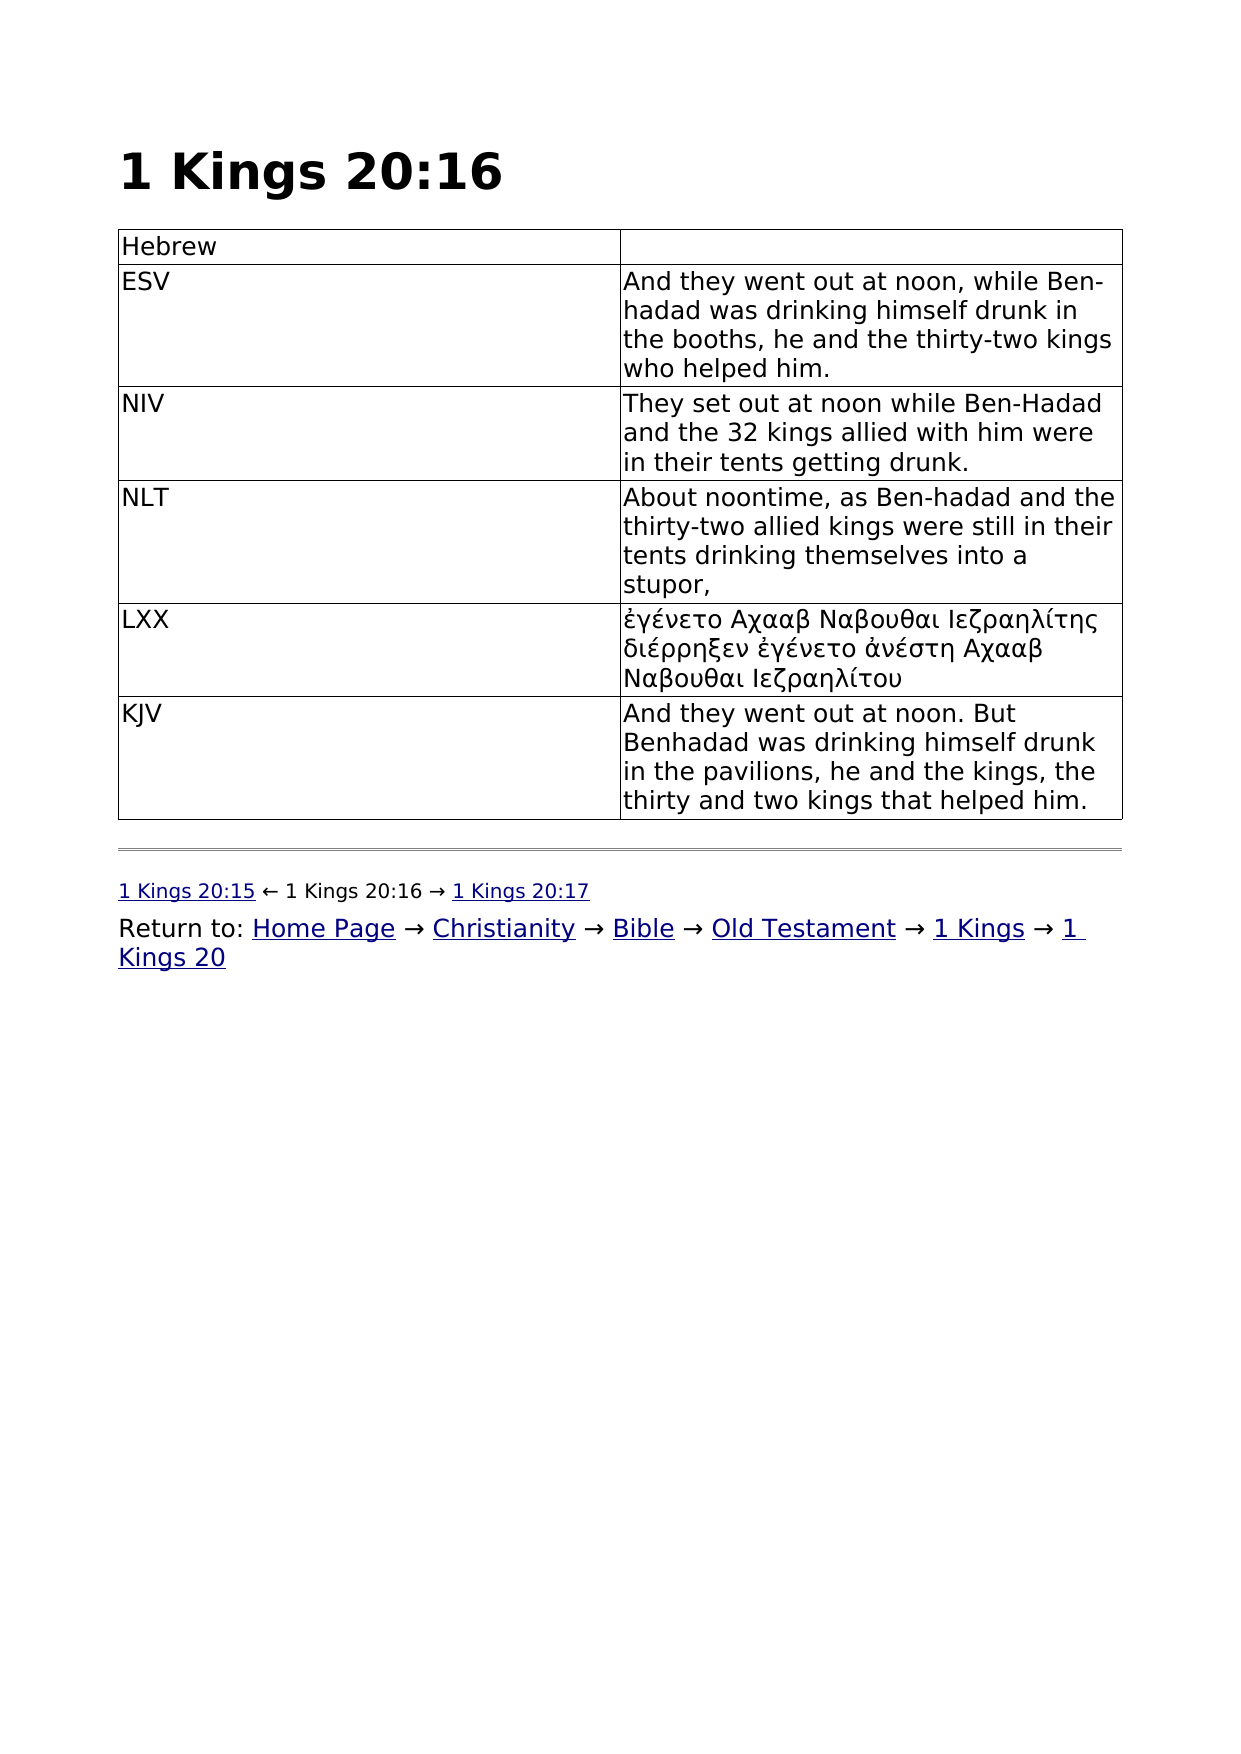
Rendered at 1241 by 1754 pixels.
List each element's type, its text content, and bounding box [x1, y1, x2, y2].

table_cell NIV [119, 387, 620, 480]
table_cell And they went out at noon. But Benhadad was drinking himself drunk in the pavilions, he and the kings, the thirty and two kings that helped him. [621, 697, 1122, 818]
table_cell About noontime, as Ben-hadad and the thirty-two allied kings were still in their tents drinking themselves into a stupor, [621, 481, 1122, 602]
table_cell LXX [119, 604, 620, 696]
table_header [621, 230, 1122, 264]
table_cell ESV [119, 265, 620, 386]
table_cell They set out at noon while Ben-Hadad and the 32 kings allied with him were in their tents getting drunk. [621, 387, 1122, 480]
table_header Hebrew [119, 230, 620, 264]
table_cell ἐγένετο Αχααβ Ναβουθαι Ιεζραηλίτης διέρρηξεν ἐγένετο ἀνέστη Αχααβ Ναβουθαι Ιεζραηλίτου [621, 604, 1122, 696]
subtitle 1 Kings 20:16 [118, 143, 1122, 201]
text Return to: Home Page → Christianity → Bible → Old Testament → 1 Kings → 1 Kings 20 [118, 914, 1122, 972]
table_cell NLT [119, 481, 620, 602]
text 1 Kings 20:15 ← 1 Kings 20:16 → 1 Kings 20:17 [118, 880, 1122, 914]
table_cell KJV [119, 697, 620, 818]
table_cell And they went out at noon, while Ben-hadad was drinking himself drunk in the booths, he and the thirty-two kings who helped him. [621, 265, 1122, 386]
